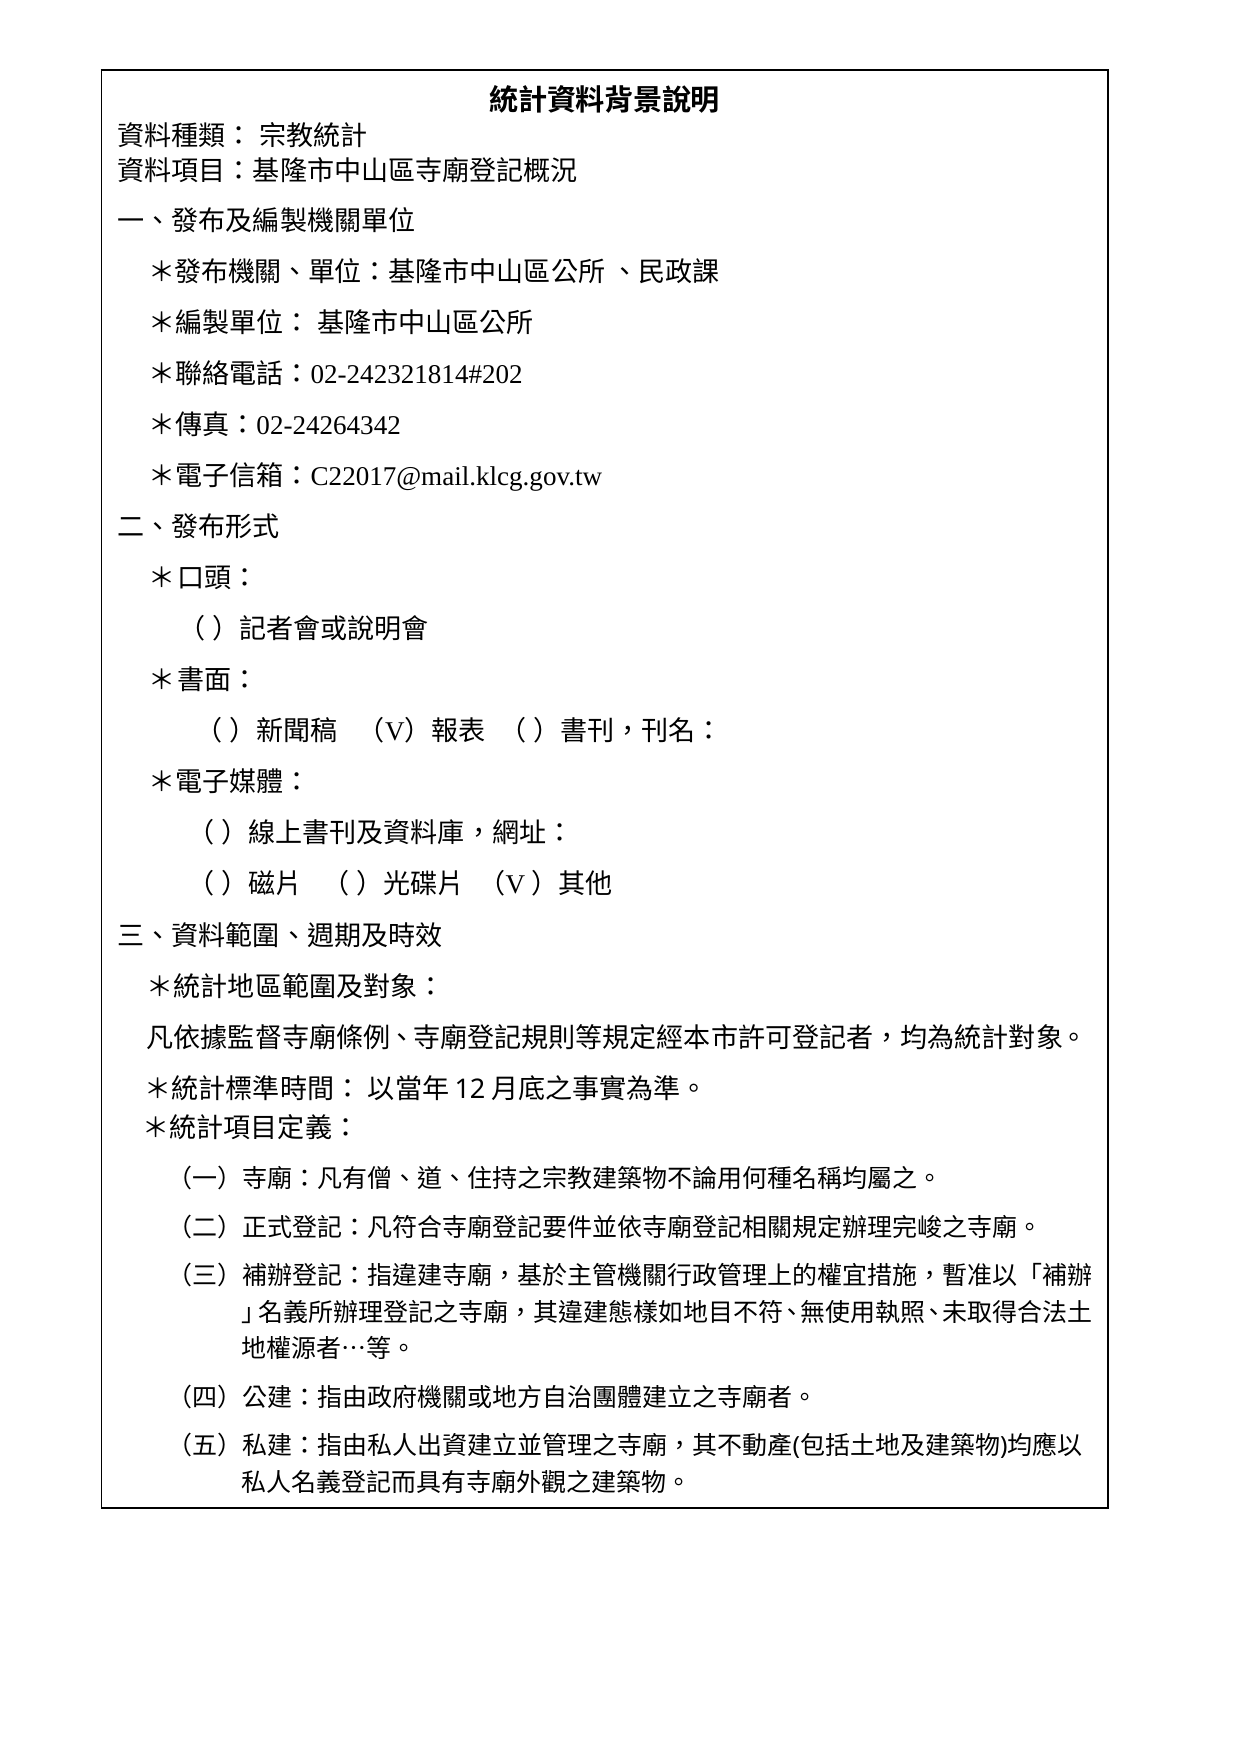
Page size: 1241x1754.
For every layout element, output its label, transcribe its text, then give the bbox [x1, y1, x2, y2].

text ＊統計項目定義： [142, 1106, 1092, 1146]
text ＊傳真：02-24264342 [148, 401, 1092, 443]
text 統計資料背景說明 [117, 86, 1092, 117]
text （一）寺廟：凡有僧、道、住持之宗教建築物不論用何種名稱均屬之。 [167, 1158, 1092, 1194]
list 書面： [148, 656, 1092, 698]
text （ ）新聞稿 （V）報表 （ ）書刊，刊名： [148, 707, 1092, 749]
text 資料種類： 宗教統計 [117, 117, 1092, 152]
text 凡依據監督寺廟條例、寺廟登記規則等規定經本市許可登記者，均為統計對象。 [146, 1014, 1092, 1055]
text （五）私建：指由私人出資建立並管理之寺廟，其不動產(包括土地及建築物)均應以私人名義登記而具有寺廟外觀之建築物。 [167, 1426, 1092, 1498]
text 「統計資料背景說明」 [1109, 126, 1122, 172]
text 一、發布及編製機關單位 [117, 197, 1092, 239]
text （ ）磁片 （ ）光碟片 （V ）其他 [187, 861, 1092, 902]
text 三、資料範圍、週期及時效 [117, 912, 1092, 953]
text ＊發布機關、單位：基隆市中山區公所 、民政課 [148, 248, 1092, 290]
text ＊電子信箱：C22017@mail.klcg.gov.tw [148, 452, 1092, 494]
text （二）正式登記：凡符合寺廟登記要件並依寺廟登記相關規定辦理完峻之寺廟。 [167, 1207, 1092, 1243]
list 口頭： [148, 554, 1092, 596]
text （三）補辦登記：指違建寺廟，基於主管機關行政管理上的權宜措施，暫准以「補辦」名義所辦理登記之寺廟，其違建態樣如地目不符、無使用執照、未取得合法土地權源者…等。 [167, 1256, 1092, 1364]
text 二、發布形式 [117, 503, 1092, 545]
text ＊統計地區範圍及對象： [146, 963, 1092, 1004]
text ＊統計標準時間： 以當年12月底之事實為準。 [117, 1065, 1092, 1106]
text （ ）線上書刊及資料庫，網址： [187, 809, 1092, 851]
text ＊電子媒體： [148, 758, 1092, 800]
text ＊編製單位： 基隆市中山區公所 [148, 299, 1092, 341]
text （四）公建：指由政府機關或地方自治團體建立之寺廟者。 [167, 1377, 1092, 1413]
text 資料項目：基隆市中山區寺廟登記概況 [117, 152, 1092, 188]
text ＊聯絡電話：02-242321814#202 [148, 350, 1092, 392]
text （ ）記者會或說明會 [117, 605, 1092, 647]
